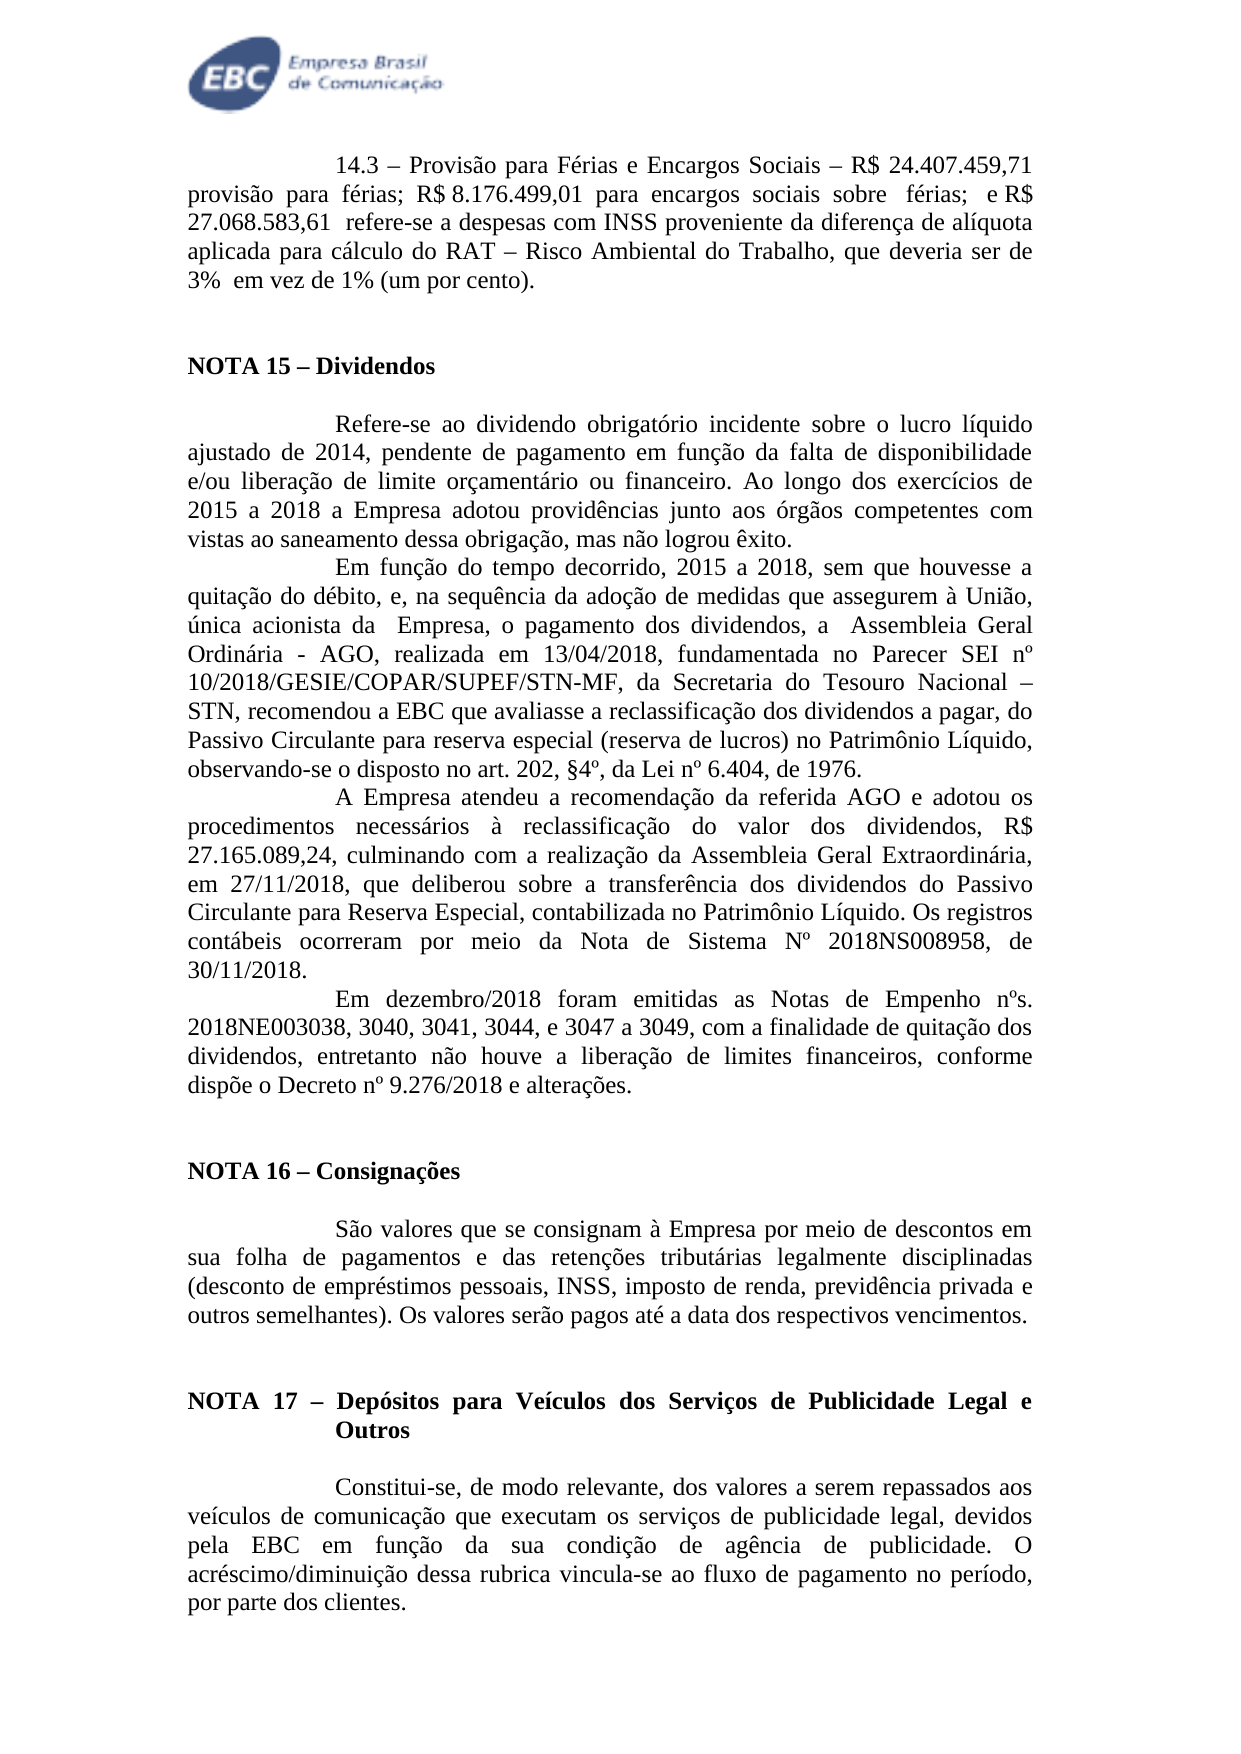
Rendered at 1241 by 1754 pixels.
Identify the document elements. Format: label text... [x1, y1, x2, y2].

text 14.3 – Provisão para Férias e Encargos Sociais – R$ 24.407.459,71 provisão para férias; R$ 8.176.499,01 para encargos sociais sobre férias; e R$ 27.068.583,61 refere-se a despesas com INSS proveniente da diferença de alíquota aplicada para cálculo do RAT – Risco Ambiental do Trabalho, que deveria ser de 3% em vez de 1% (um por cento). [187, 150, 1033, 294]
text Em função do tempo decorrido, 2015 a 2018, sem que houvesse a quitação do débito, e, na sequência da adoção de medidas que assegurem à União, única acionista da Empresa, o pagamento dos dividendos, a Assembleia Geral Ordinária - AGO, realizada em 13/04/2018, fundamentada no Parecer SEI nº 10/2018/GESIE/COPAR/SUPEF/STN-MF, da Secretaria do Tesouro Nacional – STN, recomendou a EBC que avaliasse a reclassificação dos dividendos a pagar, do Passivo Circulante para reserva especial (reserva de lucros) no Patrimônio Líquido, observando-se o disposto no art. 202, §4º, da Lei nº 6.404, de 1976. [187, 552, 1033, 782]
text São valores que se consignam à Empresa por meio de descontos em sua folha de pagamentos e das retenções tributárias legalmente disciplinadas (desconto de empréstimos pessoais, INSS, imposto de renda, previdência privada e outros semelhantes). Os valores serão pagos até a data dos respectivos vencimentos. [187, 1214, 1033, 1329]
text Refere-se ao dividendo obrigatório incidente sobre o lucro líquido ajustado de 2014, pendente de pagamento em função da falta de disponibilidade e/ou liberação de limite orçamentário ou financeiro. Ao longo dos exercícios de 2015 a 2018 a Empresa adotou providências junto aos órgãos competentes com vistas ao saneamento dessa obrigação, mas não logrou êxito. [187, 409, 1033, 552]
text Em dezembro/2018 foram emitidas as Notas de Empenho nºs. 2018NE003038, 3040, 3041, 3044, e 3047 a 3049, com a finalidade de quitação dos dividendos, entretanto não houve a liberação de limites financeiros, conforme dispõe o Decreto nº 9.276/2018 e alterações. [187, 984, 1033, 1099]
text NOTA 16 – Consignações [187, 1156, 1033, 1185]
text NOTA 15 – Dividendos [187, 351, 1033, 380]
text NOTA 17 – Depósitos para Veículos dos Serviços de Publicidade Legal e Outros [187, 1386, 1033, 1444]
text Constitui-se, de modo relevante, dos valores a serem repassados aos veículos de comunicação que executam os serviços de publicidade legal, devidos pela EBC em função da sua condição de agência de publicidade. O acréscimo/diminuição dessa rubrica vincula-se ao fluxo de pagamento no período, por parte dos clientes. [187, 1472, 1033, 1616]
text A Empresa atendeu a recomendação da referida AGO e adotou os procedimentos necessários à reclassificação do valor dos dividendos, R$ 27.165.089,24, culminando com a realização da Assembleia Geral Extraordinária, em 27/11/2018, que deliberou sobre a transferência dos dividendos do Passivo Circulante para Reserva Especial, contabilizada no Patrimônio Líquido. Os registros contábeis ocorreram por meio da Nota de Sistema Nº 2018NS008958, de 30/11/2018. [187, 782, 1033, 984]
